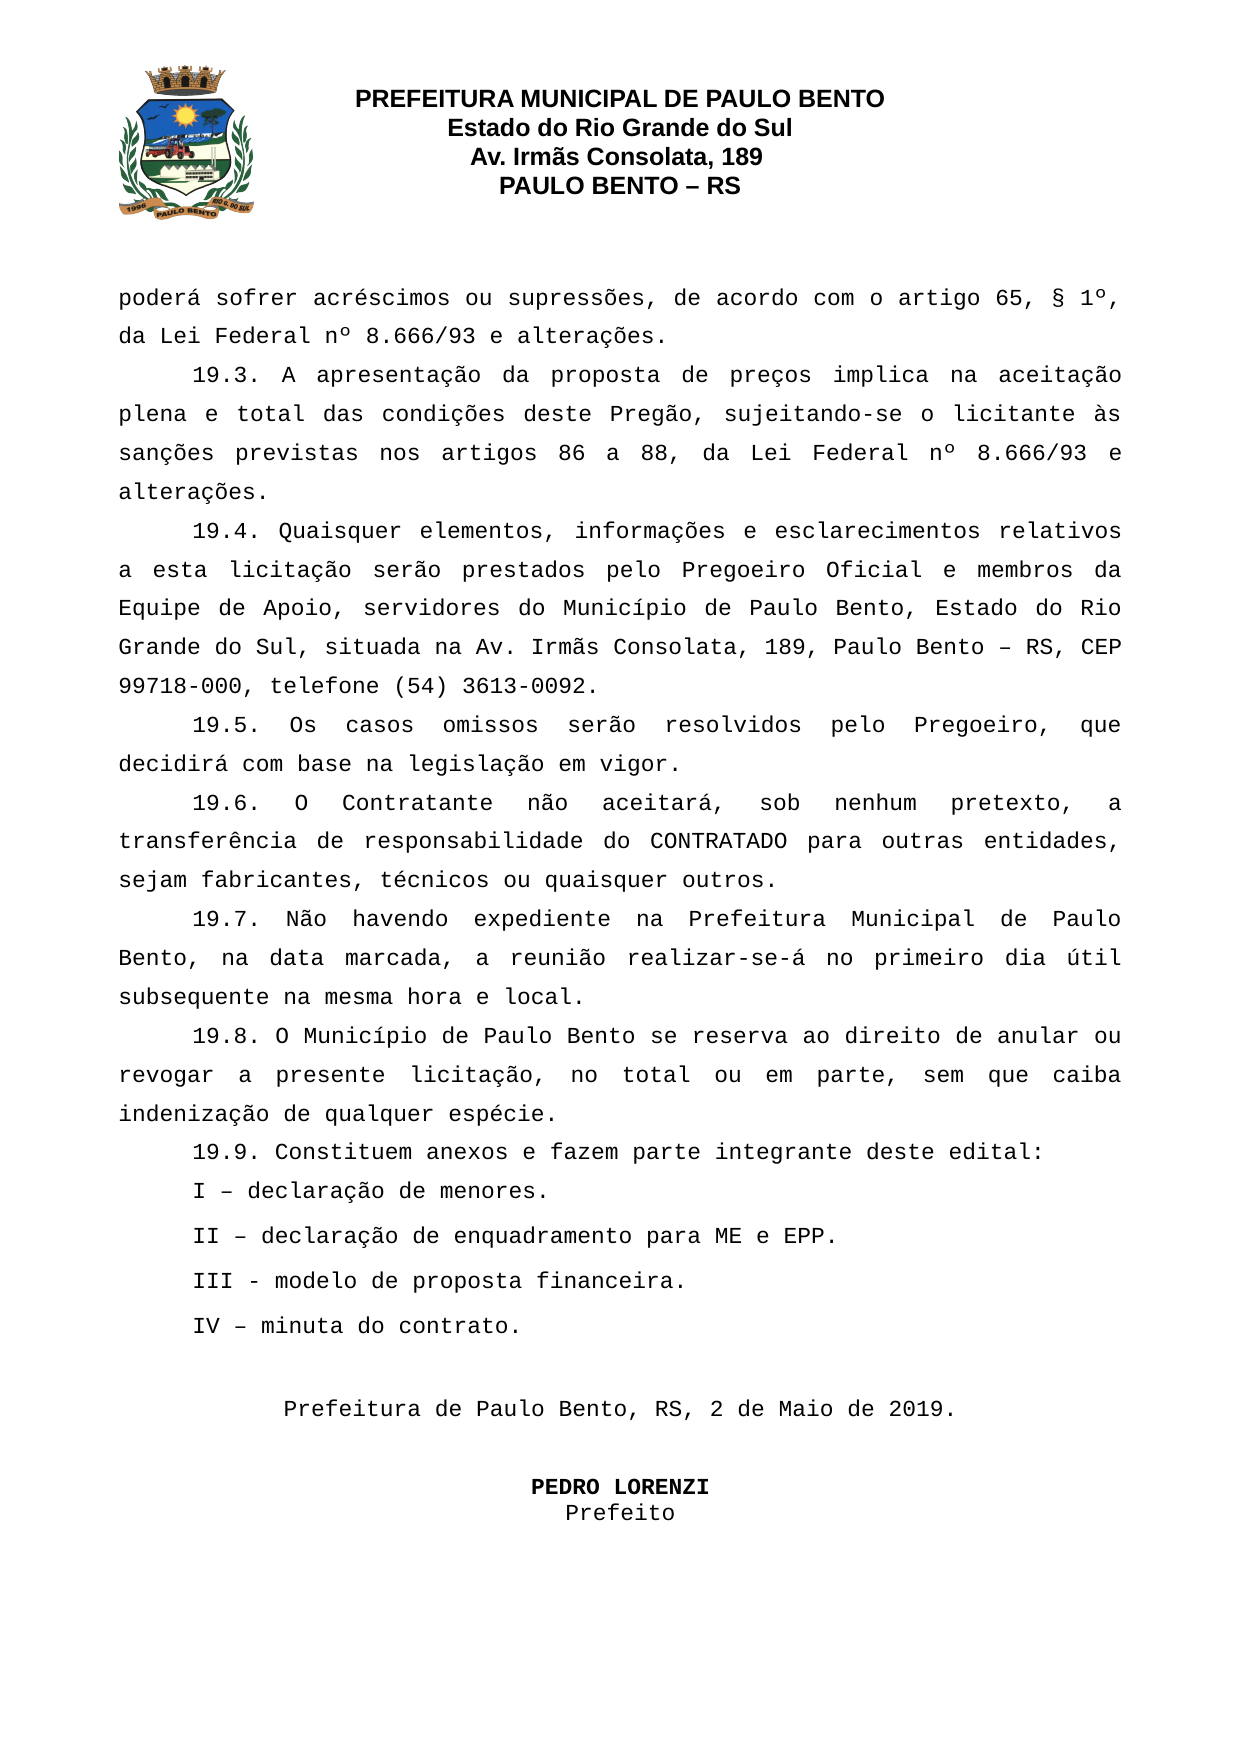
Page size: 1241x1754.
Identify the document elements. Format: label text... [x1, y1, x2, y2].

text I – declaração de menores. [118, 1179, 1122, 1206]
text 19.7. Não havendo expediente na Prefeitura Municipal de Paulo Bento, na data marcada, a reunião realizar-se-á no primeiro dia útil subsequente na mesma hora e local. [118, 908, 1122, 1011]
text PEDRO LORENZI [118, 1475, 1122, 1501]
text II – declaração de enquadramento para ME e EPP. [118, 1224, 1122, 1250]
text 19.5. Os casos omissos serão resolvidos pelo Pregoeiro, que decidirá com base na legislação em vigor. [118, 713, 1122, 778]
text IV – minuta do contrato. [118, 1314, 1122, 1340]
picture [118, 65, 254, 220]
text 19.9. Constituem anexos e fazem parte integrante deste edital: [118, 1141, 1122, 1167]
text 19.3. A apresentação da proposta de preços implica na aceitação plena e total das condições deste Pregão, sujeitando-se o licitante às sanções previstas nos artigos 86 a 88, da Lei Federal nº 8.666/93 e alterações. [118, 364, 1122, 506]
text Prefeito [118, 1501, 1122, 1527]
text poderá sofrer acréscimos ou supressões, de acordo com o artigo 65, § 1º, da Lei Federal nº 8.666/93 e alterações. [118, 286, 1122, 351]
text Prefeitura de Paulo Bento, RS, 2 de Maio de 2019. [118, 1398, 1122, 1423]
text 19.8. O Município de Paulo Bento se reserva ao direito de anular ou revogar a presente licitação, no total ou em parte, sem que caiba indenização de qualquer espécie. [118, 1024, 1122, 1128]
text III - modelo de proposta financeira. [118, 1269, 1122, 1295]
text 19.6. O Contratante não aceitará, sob nenhum pretexto, a transferência de responsabilidade do CONTRATADO para outras entidades, sejam fabricantes, técnicos ou quaisquer outros. [118, 791, 1122, 895]
text 19.4. Quaisquer elementos, informações e esclarecimentos relativos a esta licitação serão prestados pelo Pregoeiro Oficial e membros da Equipe de Apoio, servidores do Município de Paulo Bento, Estado do Rio Grande do Sul, situada na Av. Irmãs Consolata, 189, Paulo Bento – RS, CEP 99718-000, telefone (54) 3613-0092. [118, 519, 1122, 700]
